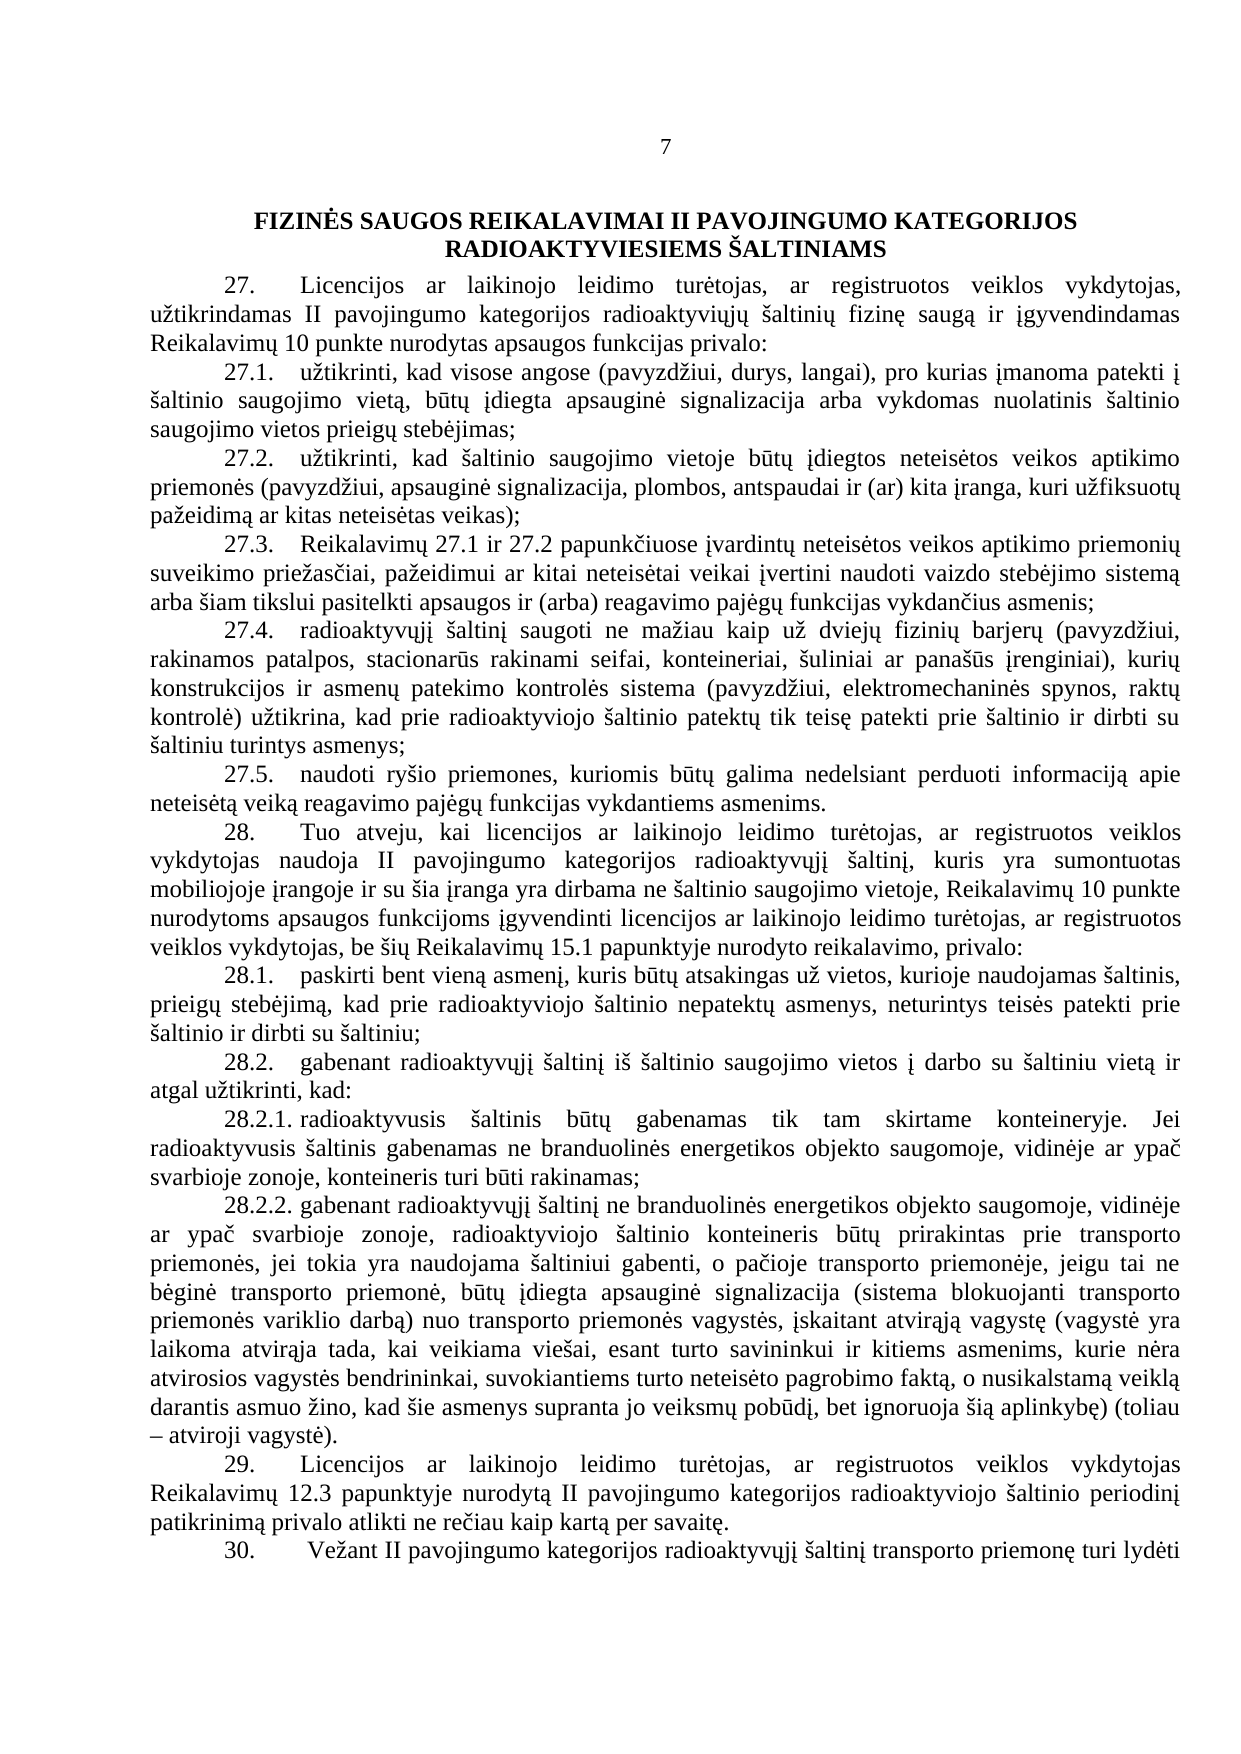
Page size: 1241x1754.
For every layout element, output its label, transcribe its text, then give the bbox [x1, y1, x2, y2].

text 27.5. naudoti ryšio priemones, kuriomis būtų galima nedelsiant perduoti informaciją apie neteisėtą veiką reagavimo pajėgų funkcijas vykdantiems asmenims. [150, 759, 1181, 817]
text 27.1. užtikrinti, kad visose angose (pavyzdžiui, durys, langai), pro kurias įmanoma patekti į šaltinio saugojimo vietą, būtų įdiegta apsauginė signalizacija arba vykdomas nuolatinis šaltinio saugojimo vietos prieigų stebėjimas; [150, 357, 1181, 443]
text FIZINĖS SAUGOS REIKALAVIMAI II PAVOJINGUMO KATEGORIJOS Radioaktyviesiems šaltiniams [150, 206, 1181, 263]
text 28.2.2. gabenant radioaktyvųjį šaltinį ne branduolinės energetikos objekto saugomoje, vidinėje ar ypač svarbioje zonoje, radioaktyviojo šaltinio konteineris būtų prirakintas prie transporto priemonės, jei tokia yra naudojama šaltiniui gabenti, o pačioje transporto priemonėje, jeigu tai ne bėginė transporto priemonė, būtų įdiegta apsauginė signalizacija (sistema blokuojanti transporto priemonės variklio darbą) nuo transporto priemonės vagystės, įskaitant atvirąją vagystę (vagystė yra laikoma atvirąja tada, kai veikiama viešai, esant turto savininkui ir kitiems asmenims, kurie nėra atvirosios vagystės bendrininkai, suvokiantiems turto neteisėto pagrobimo faktą, o nusikalstamą veiklą darantis asmuo žino, kad šie asmenys supranta jo veiksmų pobūdį, bet ignoruoja šią aplinkybę) (toliau – atviroji vagystė). [150, 1191, 1181, 1449]
text 27.4. radioaktyvųjį šaltinį saugoti ne mažiau kaip už dviejų fizinių barjerų (pavyzdžiui, rakinamos patalpos, stacionarūs rakinami seifai, konteineriai, šuliniai ar panašūs įrenginiai), kurių konstrukcijos ir asmenų patekimo kontrolės sistema (pavyzdžiui, elektromechaninės spynos, raktų kontrolė) užtikrina, kad prie radioaktyviojo šaltinio patektų tik teisę patekti prie šaltinio ir dirbti su šaltiniu turintys asmenys; [150, 616, 1181, 759]
text 27.2. užtikrinti, kad šaltinio saugojimo vietoje būtų įdiegtos neteisėtos veikos aptikimo priemonės (pavyzdžiui, apsauginė signalizacija, plombos, antspaudai ir (ar) kita įranga, kuri užfiksuotų pažeidimą ar kitas neteisėtas veikas); [150, 443, 1181, 529]
text 29. Licencijos ar laikinojo leidimo turėtojas, ar registruotos veiklos vykdytojas Reikalavimų 12.3 papunktyje nurodytą II pavojingumo kategorijos radioaktyviojo šaltinio periodinį patikrinimą privalo atlikti ne rečiau kaip kartą per savaitę. [150, 1449, 1181, 1536]
text 27.3. Reikalavimų 27.1 ir 27.2 papunkčiuose įvardintų neteisėtos veikos aptikimo priemonių suveikimo priežasčiai, pažeidimui ar kitai neteisėtai veikai įvertini naudoti vaizdo stebėjimo sistemą arba šiam tikslui pasitelkti apsaugos ir (arba) reagavimo pajėgų funkcijas vykdančius asmenis; [150, 529, 1181, 616]
text 28.1. paskirti bent vieną asmenį, kuris būtų atsakingas už vietos, kurioje naudojamas šaltinis, prieigų stebėjimą, kad prie radioaktyviojo šaltinio nepatektų asmenys, neturintys teisės patekti prie šaltinio ir dirbti su šaltiniu; [150, 961, 1181, 1047]
text 28. Tuo atveju, kai licencijos ar laikinojo leidimo turėtojas, ar registruotos veiklos vykdytojas naudoja II pavojingumo kategorijos radioaktyvųjį šaltinį, kuris yra sumontuotas mobiliojoje įrangoje ir su šia įranga yra dirbama ne šaltinio saugojimo vietoje, Reikalavimų 10 punkte nurodytoms apsaugos funkcijoms įgyvendinti licencijos ar laikinojo leidimo turėtojas, ar registruotos veiklos vykdytojas, be šių Reikalavimų 15.1 papunktyje nurodyto reikalavimo, privalo: [150, 817, 1181, 961]
text 30. Vežant II pavojingumo kategorijos radioaktyvųjį šaltinį transporto priemonę turi lydėti [150, 1536, 1181, 1564]
text 28.2. gabenant radioaktyvųjį šaltinį iš šaltinio saugojimo vietos į darbo su šaltiniu vietą ir atgal užtikrinti, kad: [150, 1047, 1181, 1104]
text 28.2.1. radioaktyvusis šaltinis būtų gabenamas tik tam skirtame konteineryje. Jei radioaktyvusis šaltinis gabenamas ne branduolinės energetikos objekto saugomoje, vidinėje ar ypač svarbioje zonoje, konteineris turi būti rakinamas; [150, 1104, 1181, 1191]
text 27. Licencijos ar laikinojo leidimo turėtojas, ar registruotos veiklos vykdytojas, užtikrindamas II pavojingumo kategorijos radioaktyviųjų šaltinių fizinę saugą ir įgyvendindamas Reikalavimų 10 punkte nurodytas apsaugos funkcijas privalo: [150, 271, 1181, 357]
